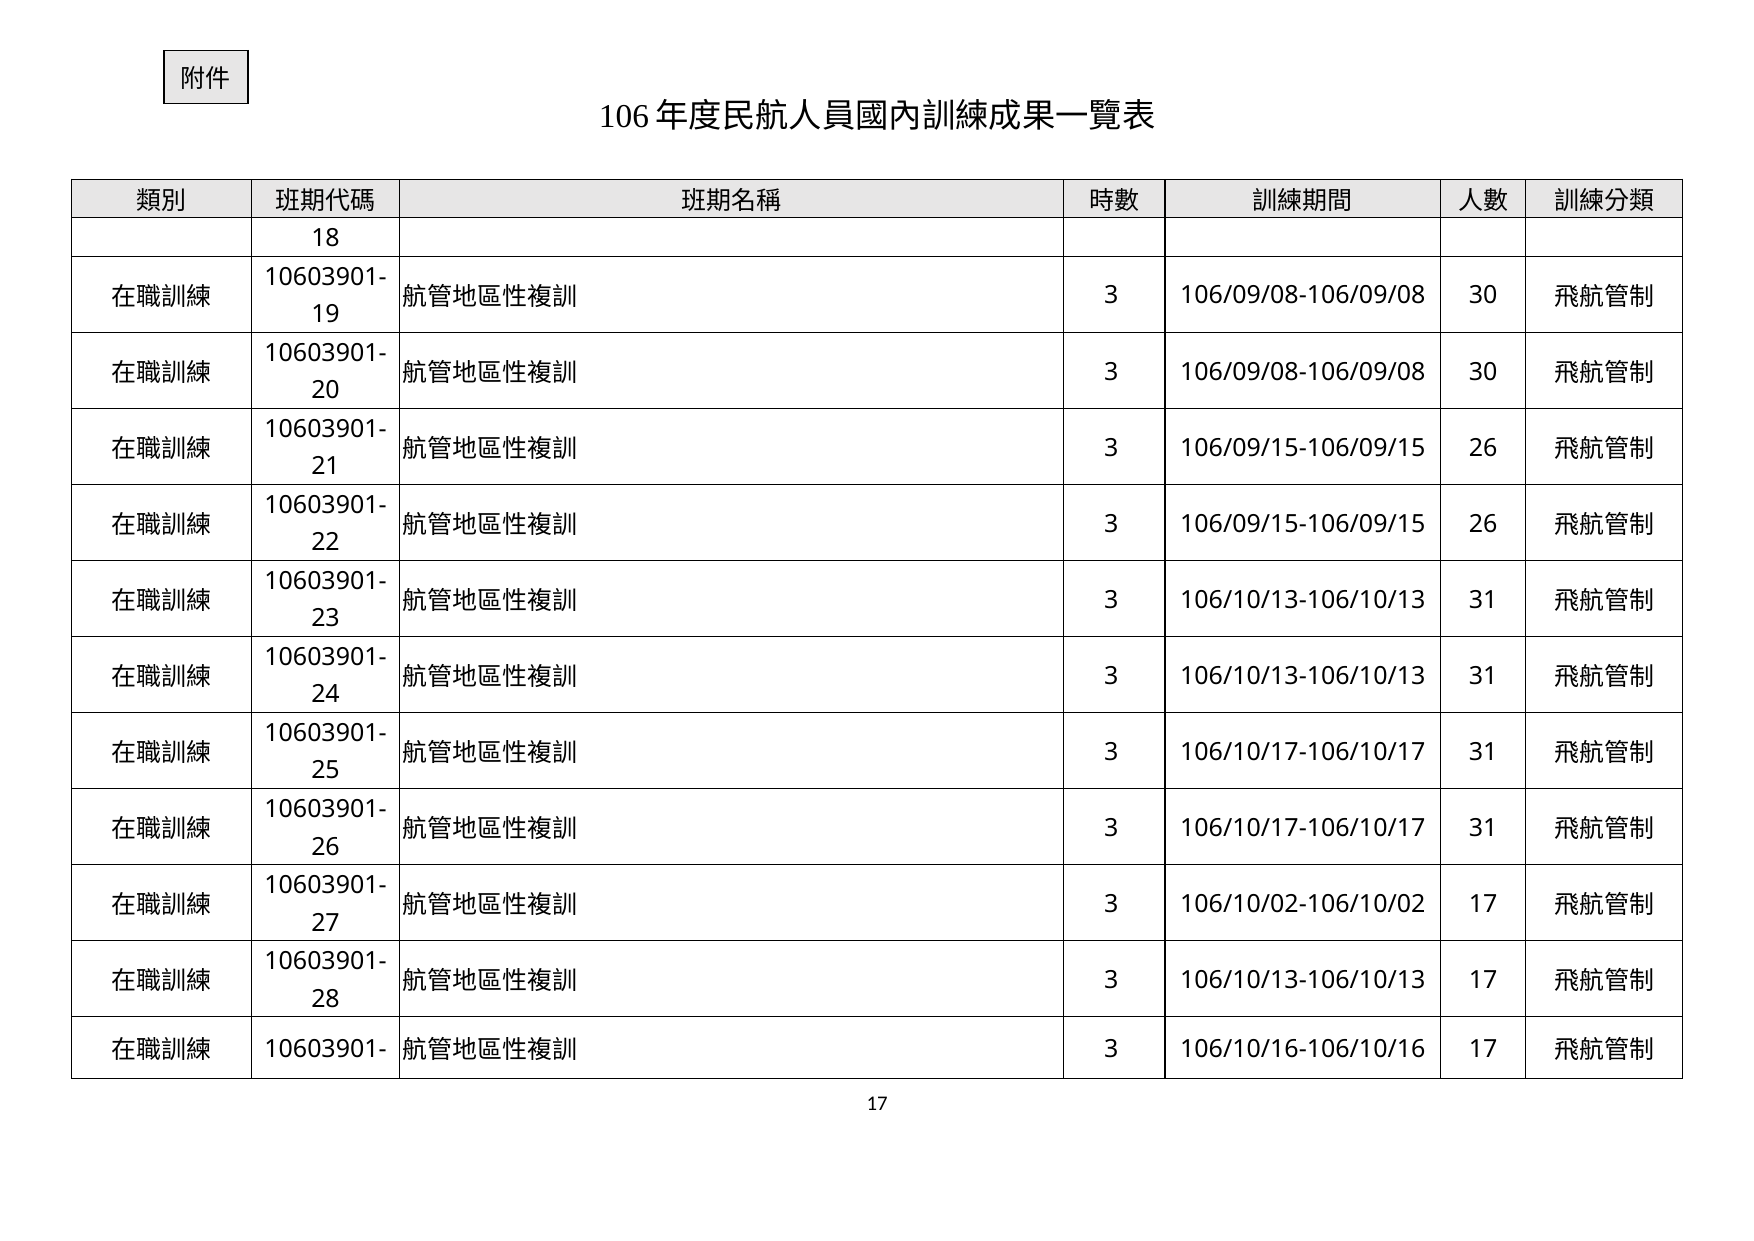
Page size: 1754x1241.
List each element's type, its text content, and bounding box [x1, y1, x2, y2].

table_cell 航管地區性複訓 [400, 1017, 1063, 1077]
table_cell 3 [1064, 789, 1164, 864]
table_cell 飛航管制 [1526, 789, 1682, 864]
table_cell 106/10/17-106/10/17 [1166, 789, 1440, 864]
table_cell 飛航管制 [1526, 485, 1682, 560]
table_cell 在職訓練 [72, 637, 251, 712]
table_cell 17 [1441, 1017, 1525, 1077]
table_cell [400, 218, 1063, 256]
table_cell 3 [1064, 941, 1164, 1016]
table_cell 航管地區性複訓 [400, 409, 1063, 484]
table_header 時數 [1064, 180, 1164, 217]
table_cell 31 [1441, 561, 1525, 636]
table_cell 飛航管制 [1526, 713, 1682, 788]
table_cell 飛航管制 [1526, 941, 1682, 1016]
table_header 班期代碼 [252, 180, 399, 217]
table_cell 106/10/16-106/10/16 [1166, 1017, 1440, 1077]
table_cell 106/10/17-106/10/17 [1166, 713, 1440, 788]
table_cell 航管地區性複訓 [400, 941, 1063, 1016]
table_header 訓練分類 [165, 51, 247, 103]
table_cell [1441, 218, 1525, 256]
table_cell 在職訓練 [72, 561, 251, 636]
table_cell 17 [1441, 941, 1525, 1016]
table_cell 3 [1064, 713, 1164, 788]
table_cell 106/09/15-106/09/15 [1166, 409, 1440, 484]
table_cell 飛航管制 [1526, 1017, 1682, 1077]
table_cell 106/10/13-106/10/13 [1166, 561, 1440, 636]
table_cell 飛航管制 [1526, 333, 1682, 408]
table_cell 航管地區性複訓 [400, 713, 1063, 788]
table_cell 在職訓練 [72, 713, 251, 788]
table_cell 3 [1064, 257, 1164, 332]
table_cell 10603901-19 [252, 257, 399, 332]
table_cell 航管地區性複訓 [400, 865, 1063, 940]
table_cell 飛航管制 [1526, 865, 1682, 940]
table_cell 3 [1064, 561, 1164, 636]
table_cell 航管地區性複訓 [400, 789, 1063, 864]
table_cell 在職訓練 [72, 257, 251, 332]
table_cell 3 [1064, 637, 1164, 712]
table_header 訓練分類 [1526, 180, 1682, 217]
table_cell 3 [1064, 1017, 1164, 1077]
table_cell 10603901-23 [252, 561, 399, 636]
table_cell [1166, 218, 1440, 256]
table_cell 航管地區性複訓 [400, 637, 1063, 712]
table_cell 航管地區性複訓 [400, 257, 1063, 332]
table_cell 3 [1064, 485, 1164, 560]
table_cell 10603901-26 [252, 789, 399, 864]
table_cell 30 [1441, 257, 1525, 332]
table_cell 飛航管制 [1526, 257, 1682, 332]
table_cell 在職訓練 [72, 941, 251, 1016]
table_cell 在職訓練 [72, 865, 251, 940]
table_cell 18 [252, 218, 399, 256]
table_cell 在職訓練 [72, 333, 251, 408]
table_header 訓練期間 [1166, 180, 1440, 217]
table_cell 31 [1441, 789, 1525, 864]
table_cell 在職訓練 [72, 485, 251, 560]
table_cell 飛航管制 [1526, 561, 1682, 636]
table_cell 10603901-28 [252, 941, 399, 1016]
table_cell 10603901- [252, 1017, 399, 1077]
table_cell 3 [1064, 333, 1164, 408]
table_cell 10603901-24 [252, 637, 399, 712]
table_cell [72, 218, 251, 256]
table_cell [1064, 218, 1164, 256]
table_cell 10603901-22 [252, 485, 399, 560]
table_cell 106/10/02-106/10/02 [1166, 865, 1440, 940]
table_cell 航管地區性複訓 [400, 485, 1063, 560]
table_cell 10603901-27 [252, 865, 399, 940]
table_cell 106/09/08-106/09/08 [1166, 257, 1440, 332]
table_header 班期名稱 [400, 180, 1063, 217]
table_cell 30 [1441, 333, 1525, 408]
table_cell 飛航管制 [1526, 409, 1682, 484]
table_cell 在職訓練 [72, 1017, 251, 1077]
table_cell 在職訓練 [72, 789, 251, 864]
table_cell 10603901-21 [252, 409, 399, 484]
table_cell 3 [1064, 409, 1164, 484]
table_cell 106/09/08-106/09/08 [1166, 333, 1440, 408]
table_cell 31 [1441, 637, 1525, 712]
table_cell 17 [1441, 865, 1525, 940]
table_cell 10603901-25 [252, 713, 399, 788]
table_cell 飛航管制 [1526, 637, 1682, 712]
table_cell 3 [1064, 865, 1164, 940]
table_cell 31 [1441, 713, 1525, 788]
table_cell 在職訓練 [72, 409, 251, 484]
table_cell 航管地區性複訓 [400, 561, 1063, 636]
table_cell 航管地區性複訓 [400, 333, 1063, 408]
table_cell 106/10/13-106/10/13 [1166, 941, 1440, 1016]
table_header 類別 [72, 180, 251, 217]
table_cell 106/09/15-106/09/15 [1166, 485, 1440, 560]
table_header 人數 [1441, 180, 1525, 217]
table_cell 106/10/13-106/10/13 [1166, 637, 1440, 712]
table_cell 26 [1441, 409, 1525, 484]
table_cell 26 [1441, 485, 1525, 560]
table_cell [1526, 218, 1682, 256]
table_cell 10603901-20 [252, 333, 399, 408]
